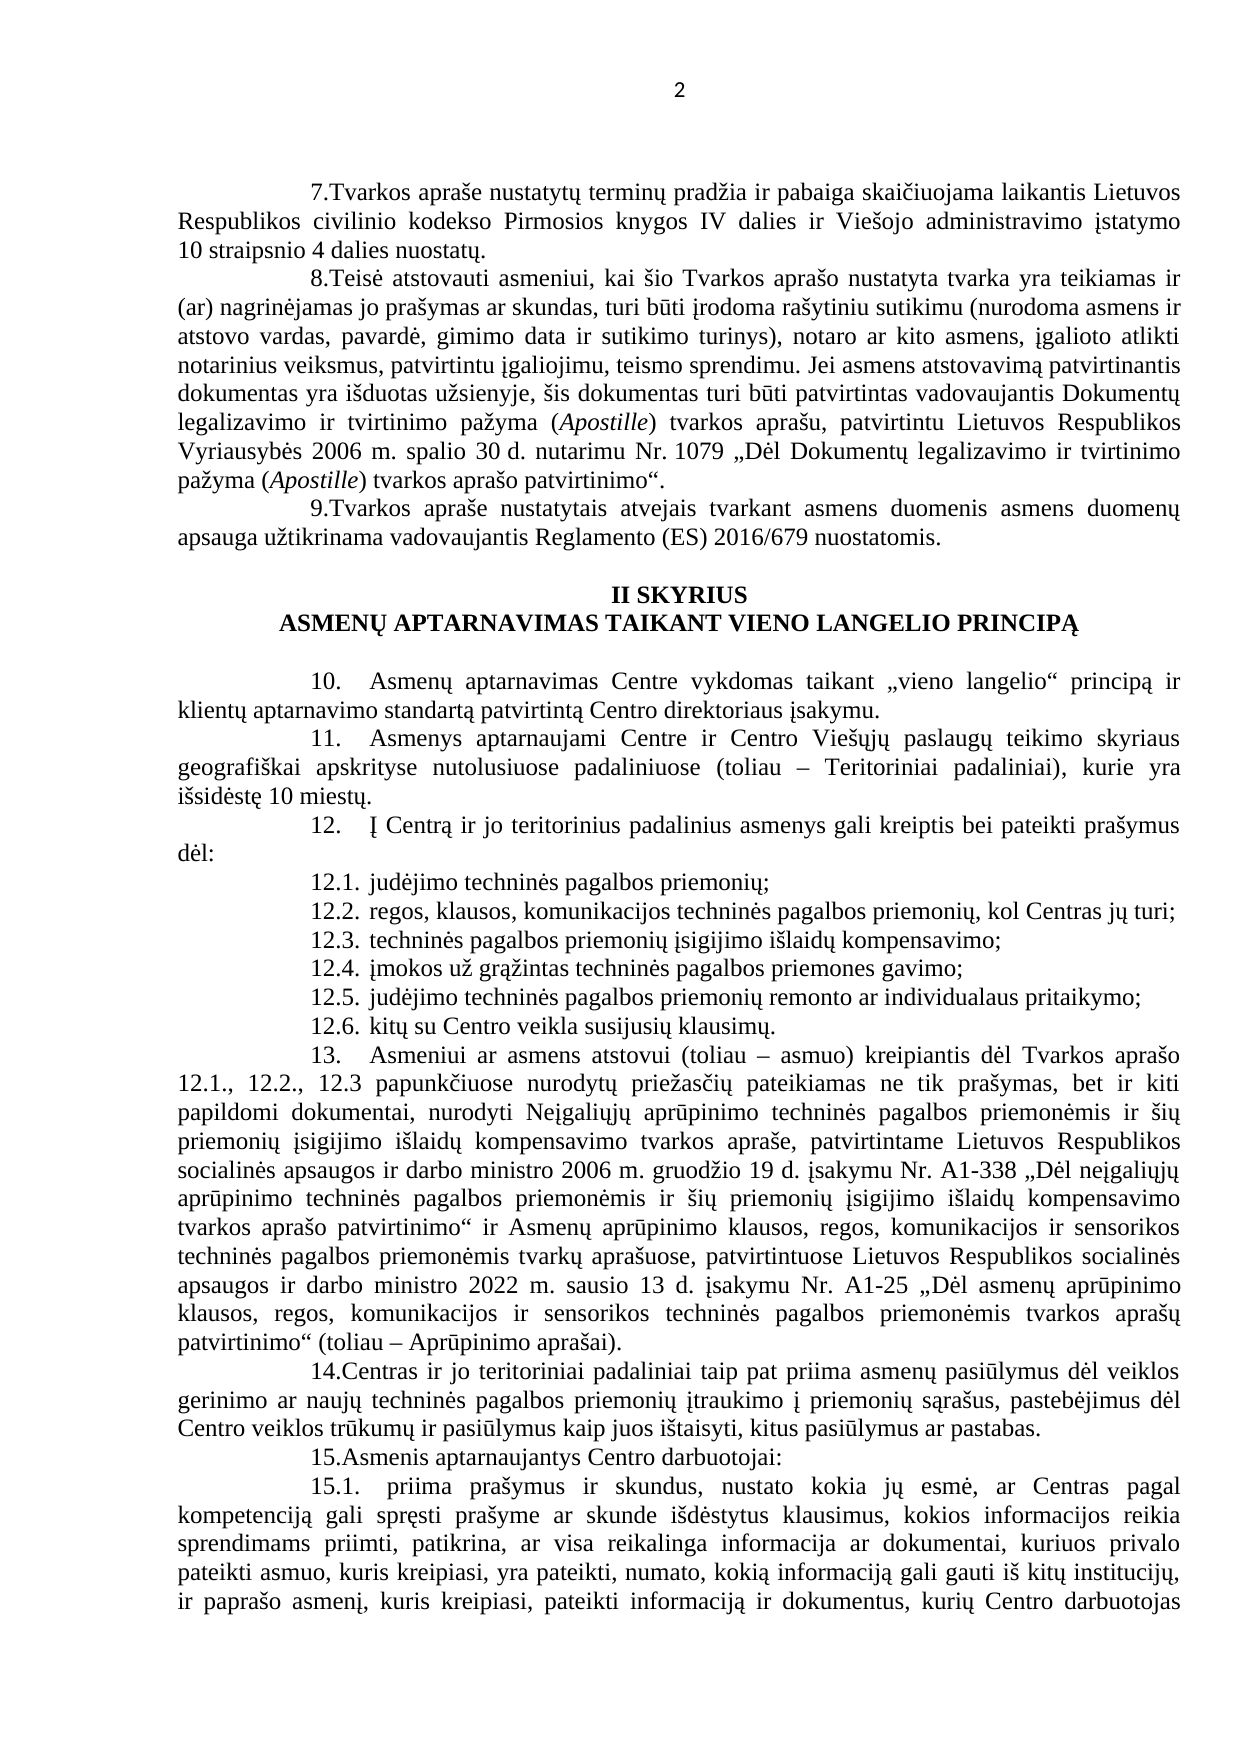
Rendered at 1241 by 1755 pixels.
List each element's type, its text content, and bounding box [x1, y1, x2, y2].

text 15. Asmenis aptarnaujantys Centro darbuotojai: [177, 1442, 1181, 1471]
text 12.5. judėjimo techninės pagalbos priemonių remonto ar individualaus pritaikymo; [177, 982, 1181, 1011]
text 12.3. techninės pagalbos priemonių įsigijimo išlaidų kompensavimo; [177, 925, 1181, 953]
text 14. Centras ir jo teritoriniai padaliniai taip pat priima asmenų pasiūlymus dėl veiklos gerinimo ar naujų techninės pagalbos priemonių įtraukimo į priemonių sąrašus, pastebėjimus dėl Centro veiklos trūkumų ir pasiūlymus kaip juos ištaisyti, kitus pasiūlymus ar pastabas. [177, 1356, 1181, 1442]
text 12.1. judėjimo techninės pagalbos priemonių; [177, 867, 1181, 896]
text 11. Asmenys aptarnaujami Centre ir Centro Viešųjų paslaugų teikimo skyriaus geografiškai apskrityse nutolusiuose padaliniuose (toliau – Teritoriniai padaliniai), kurie yra išsidėstę 10 miestų. [177, 723, 1181, 810]
text 12.6. kitų su Centro veikla susijusių klausimų. [177, 1011, 1181, 1040]
text 8. Teisė atstovauti asmeniui, kai šio Tvarkos aprašo nustatyta tvarka yra teikiamas ir (ar) nagrinėjamas jo prašymas ar skundas, turi būti įrodoma rašytiniu sutikimu (nurodoma asmens ir atstovo vardas, pavardė, gimimo data ir sutikimo turinys), notaro ar kito asmens, įgalioto atlikti notarinius veiksmus, patvirtintu įgaliojimu, teismo sprendimu. Jei asmens atstovavimą patvirtinantis dokumentas yra išduotas užsienyje, šis dokumentas turi būti patvirtintas vadovaujantis Dokumentų legalizavimo ir tvirtinimo pažyma (Apostille) tvarkos aprašu, patvirtintu Lietuvos Respublikos Vyriausybės 2006 m. spalio 30 d. nutarimu Nr. 1079 „Dėl Dokumentų legalizavimo ir tvirtinimo pažyma (Apostille) tvarkos aprašo patvirtinimo“. [177, 263, 1181, 493]
text 10. Asmenų aptarnavimas Centre vykdomas taikant „vieno langelio“ principą ir klientų aptarnavimo standartą patvirtintą Centro direktoriaus įsakymu. [177, 666, 1181, 723]
text 9. Tvarkos apraše nustatytais atvejais tvarkant asmens duomenis asmens duomenų apsauga užtikrinama vadovaujantis Reglamento (ES) 2016/679 nuostatomis. [177, 493, 1181, 551]
text 12.2. regos, klausos, komunikacijos techninės pagalbos priemonių, kol Centras jų turi; [177, 896, 1181, 925]
text 7. Tvarkos apraše nustatytų terminų pradžia ir pabaiga skaičiuojama laikantis Lietuvos Respublikos civilinio kodekso Pirmosios knygos IV dalies ir Viešojo administravimo įstatymo 10 straipsnio 4 dalies nuostatų. [177, 177, 1181, 263]
text ASMENŲ APTARNAVIMAS TAIKANT VIENO LANGELIO PRINCIPĄ [177, 608, 1181, 637]
text 15.1. priima prašymus ir skundus, nustato kokia jų esmė, ar Centras pagal kompetenciją gali spręsti prašyme ar skunde išdėstytus klausimus, kokios informacijos reikia sprendimams priimti, patikrina, ar visa reikalinga informacija ar dokumentai, kuriuos privalo pateikti asmuo, kuris kreipiasi, yra pateikti, numato, kokią informaciją gali gauti iš kitų institucijų, ir paprašo asmenį, kuris kreipiasi, pateikti informaciją ir dokumentus, kurių Centro darbuotojas [177, 1471, 1181, 1615]
text 12. Į Centrą ir jo teritorinius padalinius asmenys gali kreiptis bei pateikti prašymus dėl: [177, 810, 1181, 867]
text II SKYRIUS [177, 580, 1181, 608]
text 13. Asmeniui ar asmens atstovui (toliau – asmuo) kreipiantis dėl Tvarkos aprašo 12.1., 12.2., 12.3 papunkčiuose nurodytų priežasčių pateikiamas ne tik prašymas, bet ir kiti papildomi dokumentai, nurodyti Neįgaliųjų aprūpinimo techninės pagalbos priemonėmis ir šių priemonių įsigijimo išlaidų kompensavimo tvarkos apraše, patvirtintame Lietuvos Respublikos socialinės apsaugos ir darbo ministro 2006 m. gruodžio 19 d. įsakymu Nr. A1-338 „Dėl neįgaliųjų aprūpinimo techninės pagalbos priemonėmis ir šių priemonių įsigijimo išlaidų kompensavimo tvarkos aprašo patvirtinimo“ ir Asmenų aprūpinimo klausos, regos, komunikacijos ir sensorikos techninės pagalbos priemonėmis tvarkų aprašuose, patvirtintuose Lietuvos Respublikos socialinės apsaugos ir darbo ministro 2022 m. sausio 13 d. įsakymu Nr. A1-25 „Dėl asmenų aprūpinimo klausos, regos, komunikacijos ir sensorikos techninės pagalbos priemonėmis tvarkos aprašų patvirtinimo“ (toliau – Aprūpinimo aprašai). [177, 1040, 1181, 1356]
text 12.4. įmokos už grąžintas techninės pagalbos priemones gavimo; [177, 953, 1181, 982]
